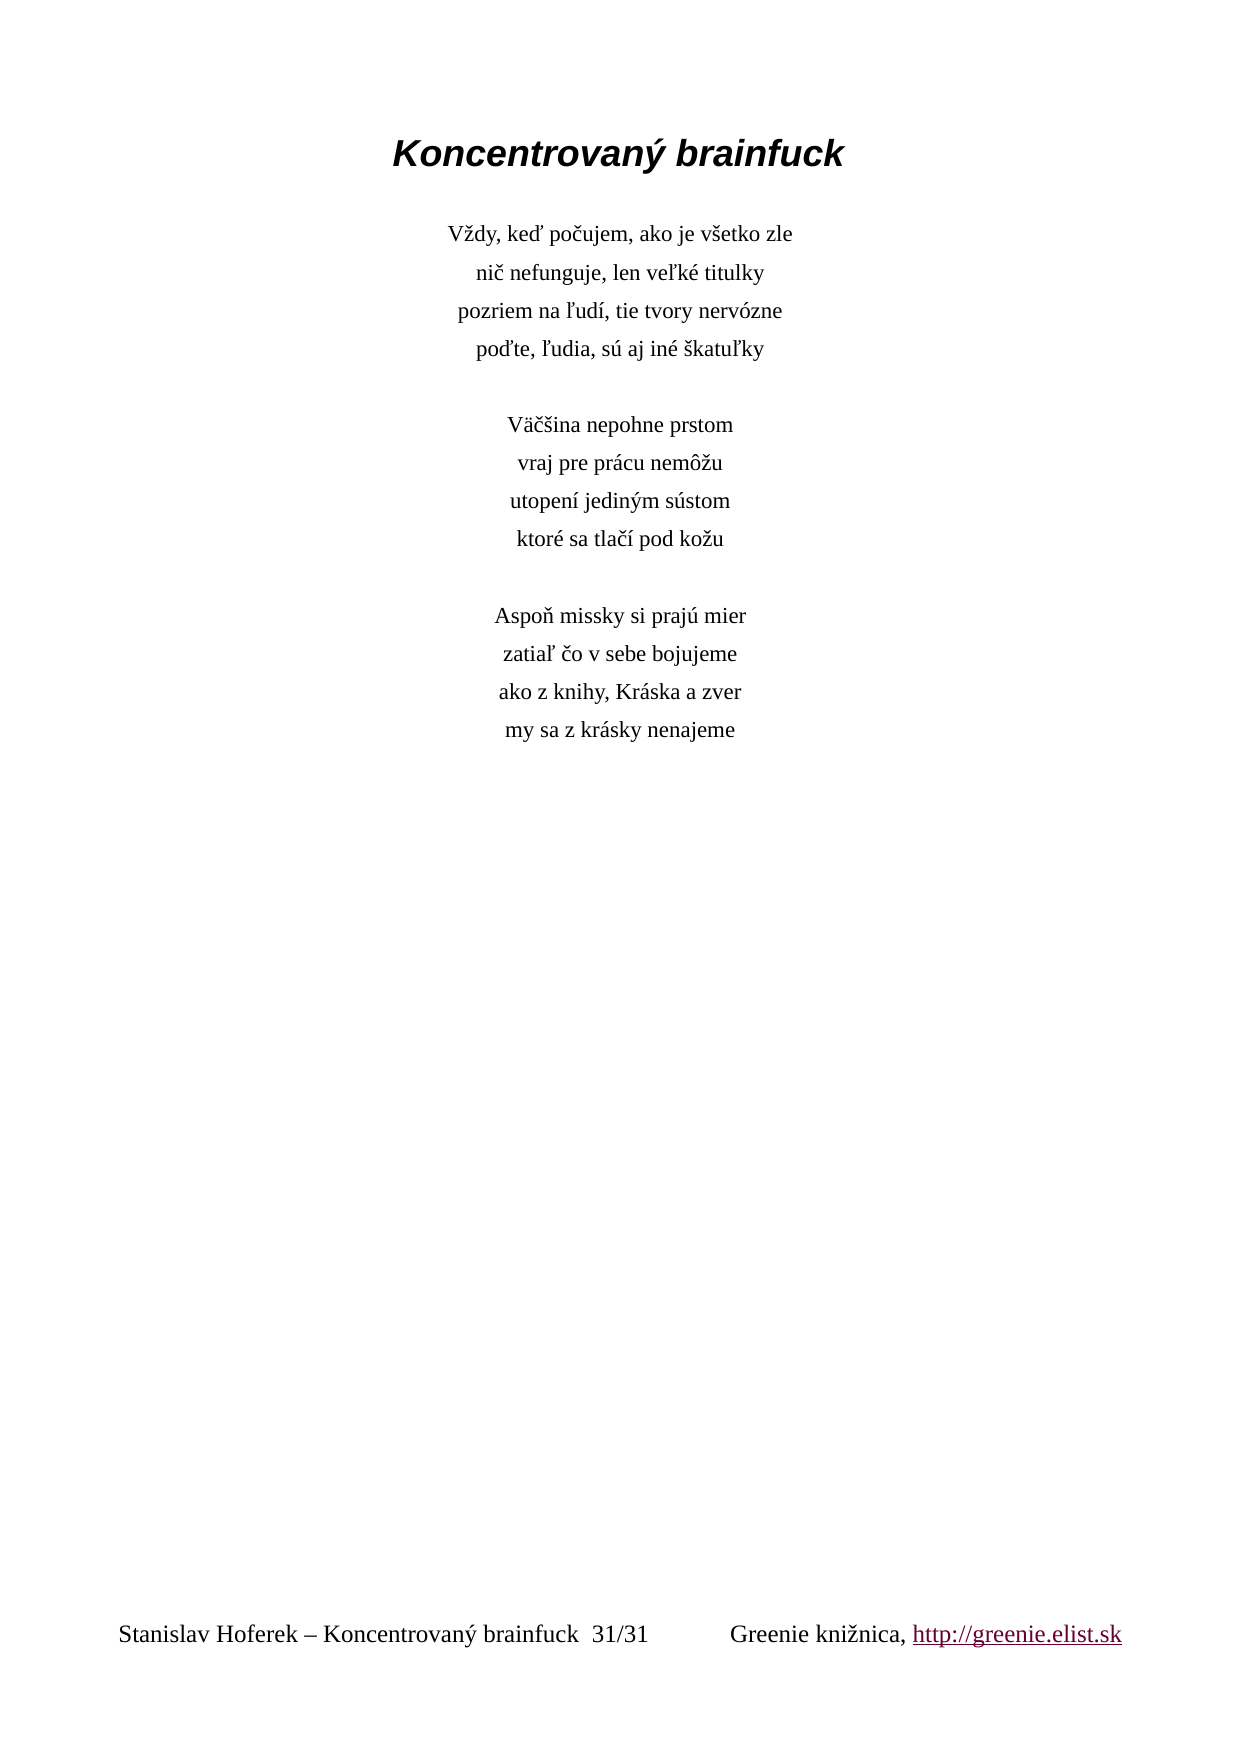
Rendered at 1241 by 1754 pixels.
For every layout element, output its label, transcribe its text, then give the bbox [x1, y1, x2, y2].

text nič nefunguje, len veľké titulky [106, 259, 1134, 285]
text zatiaľ čo v sebe bojujeme [106, 640, 1134, 666]
text pozriem na ľudí, tie tvory nervózne [106, 297, 1134, 323]
text vraj pre prácu nemôžu [106, 449, 1134, 476]
text utopení jediným sústom [106, 487, 1134, 514]
text my sa z krásky nenajeme [106, 716, 1134, 742]
text ako z knihy, Kráska a zver [106, 678, 1134, 704]
text poďte, ľudia, sú aj iné škatuľky [106, 335, 1134, 361]
text Vždy, keď počujem, ako je všetko zle [106, 221, 1134, 247]
text Aspoň missky si prajú mier [106, 602, 1134, 628]
text Väčšina nepohne prstom [106, 411, 1134, 437]
subtitle Koncentrovaný brainfuck [106, 131, 1134, 174]
text ktoré sa tlačí pod kožu [106, 526, 1134, 552]
